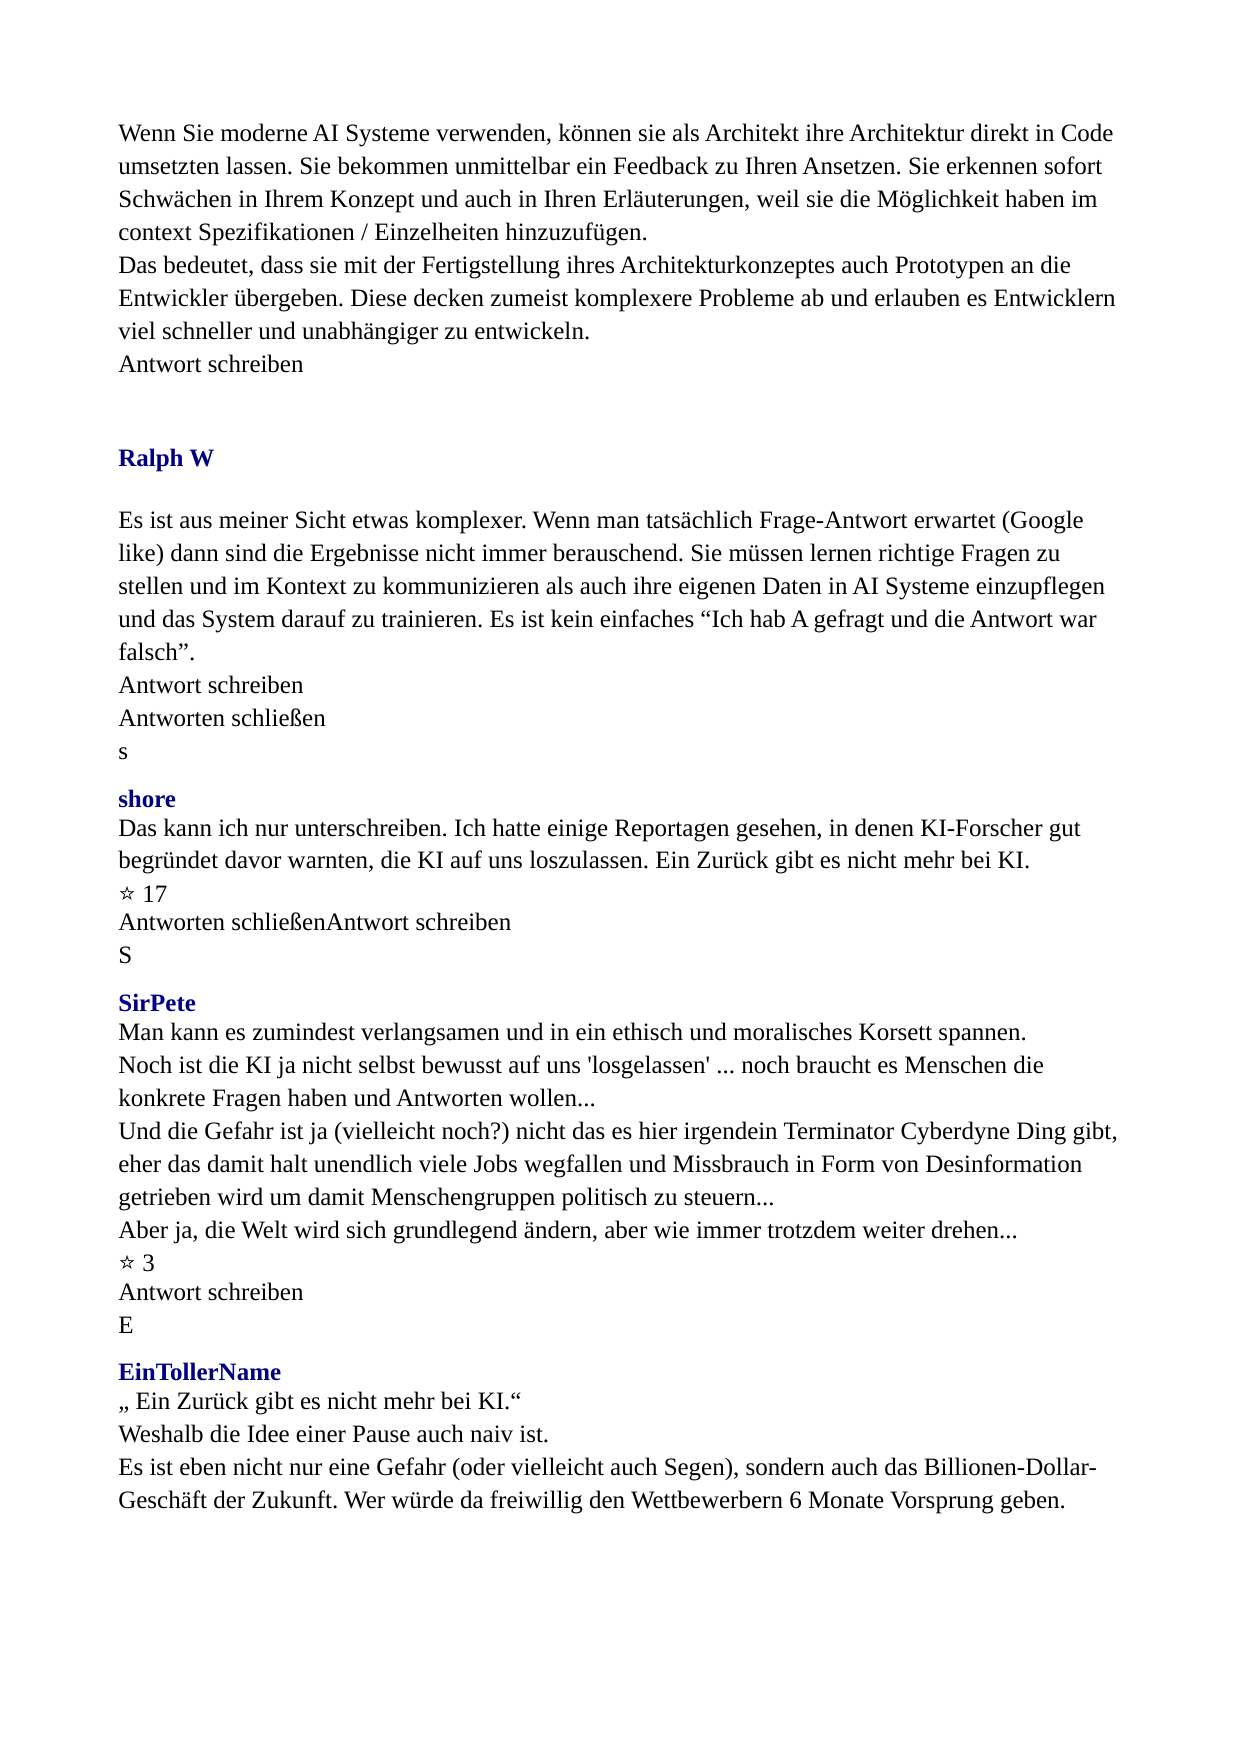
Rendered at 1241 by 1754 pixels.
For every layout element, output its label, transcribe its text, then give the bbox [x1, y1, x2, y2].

text Antworten schließen [118, 703, 1122, 732]
text Das bedeutet, dass sie mit der Fertigstellung ihres Architekturkonzeptes auch Prototypen an die Entwickler übergeben. Diese decken zumeist komplexere Probleme ab und erlauben es Entwicklern viel schneller und unabhängiger zu entwickeln. [118, 250, 1122, 345]
subtitle shore [118, 784, 1122, 813]
text Antwort schreiben [118, 349, 1122, 378]
text Antwort schreiben [118, 670, 1122, 699]
text Es ist eben nicht nur eine Gefahr (oder vielleicht auch Segen), sondern auch das Billionen-Dollar-Geschäft der Zukunft. Wer würde da freiwillig den Wettbewerbern 6 Monate Vorsprung geben. [118, 1452, 1122, 1514]
text Aber ja, die Welt wird sich grundlegend ändern, aber wie immer trotzdem weiter drehen... [118, 1215, 1122, 1244]
text Und die Gefahr ist ja (vielleicht noch?) nicht das es hier irgendein Terminator Cyberdyne Ding gibt, eher das damit halt unendlich viele Jobs wegfallen und Missbrauch in Form von Desinformation getrieben wird um damit Menschengruppen politisch zu steuern... [118, 1116, 1122, 1211]
text Weshalb die Idee einer Pause auch naiv ist. [118, 1419, 1122, 1448]
text Man kann es zumindest verlangsamen und in ein ethisch und moralisches Korsett spannen. [118, 1017, 1122, 1046]
text Wenn Sie moderne AI Systeme verwenden, können sie als Architekt ihre Architektur direkt in Code umsetzten lassen. Sie bekommen unmittelbar ein Feedback zu Ihren Ansetzen. Sie erkennen sofort Schwächen in Ihrem Konzept und auch in Ihren Erläuterungen, weil sie die Möglichkeit haben im context Spezifikationen / Einzelheiten hinzuzufügen. [118, 118, 1122, 246]
text Antworten schließenAntwort schreiben [118, 907, 1122, 936]
text S [118, 940, 1122, 969]
text Es ist aus meiner Sicht etwas komplexer. Wenn man tatsächlich Frage-Antwort erwartet (Google like) dann sind die Ergebnisse nicht immer berauschend. Sie müssen lernen richtige Fragen zu stellen und im Kontext zu kommunizieren als auch ihre eigenen Daten in AI Systeme einzupflegen und das System darauf zu trainieren. Es ist kein einfaches “Ich hab A gefragt und die Antwort war falsch”. [118, 505, 1122, 666]
text Noch ist die KI ja nicht selbst bewusst auf uns 'losgelassen' ... noch braucht es Menschen die konkrete Fragen haben und Antworten wollen... [118, 1050, 1122, 1112]
subtitle SirPete [118, 988, 1122, 1017]
text Das kann ich nur unterschreiben. Ich hatte einige Reportagen gesehen, in denen KI-Forscher gut begründet davor warnten, die KI auf uns loszulassen. Ein Zurück gibt es nicht mehr bei KI. [118, 813, 1122, 874]
text ⭐️ 17 [118, 879, 1122, 907]
subtitle EinTollerName [118, 1357, 1122, 1386]
subtitle Ralph W [118, 443, 1122, 472]
text „ Ein Zurück gibt es nicht mehr bei KI.“ [118, 1386, 1122, 1415]
text s [118, 736, 1122, 765]
text E [118, 1310, 1122, 1338]
text Antwort schreiben [118, 1277, 1122, 1305]
text ⭐️ 3 [118, 1248, 1122, 1277]
